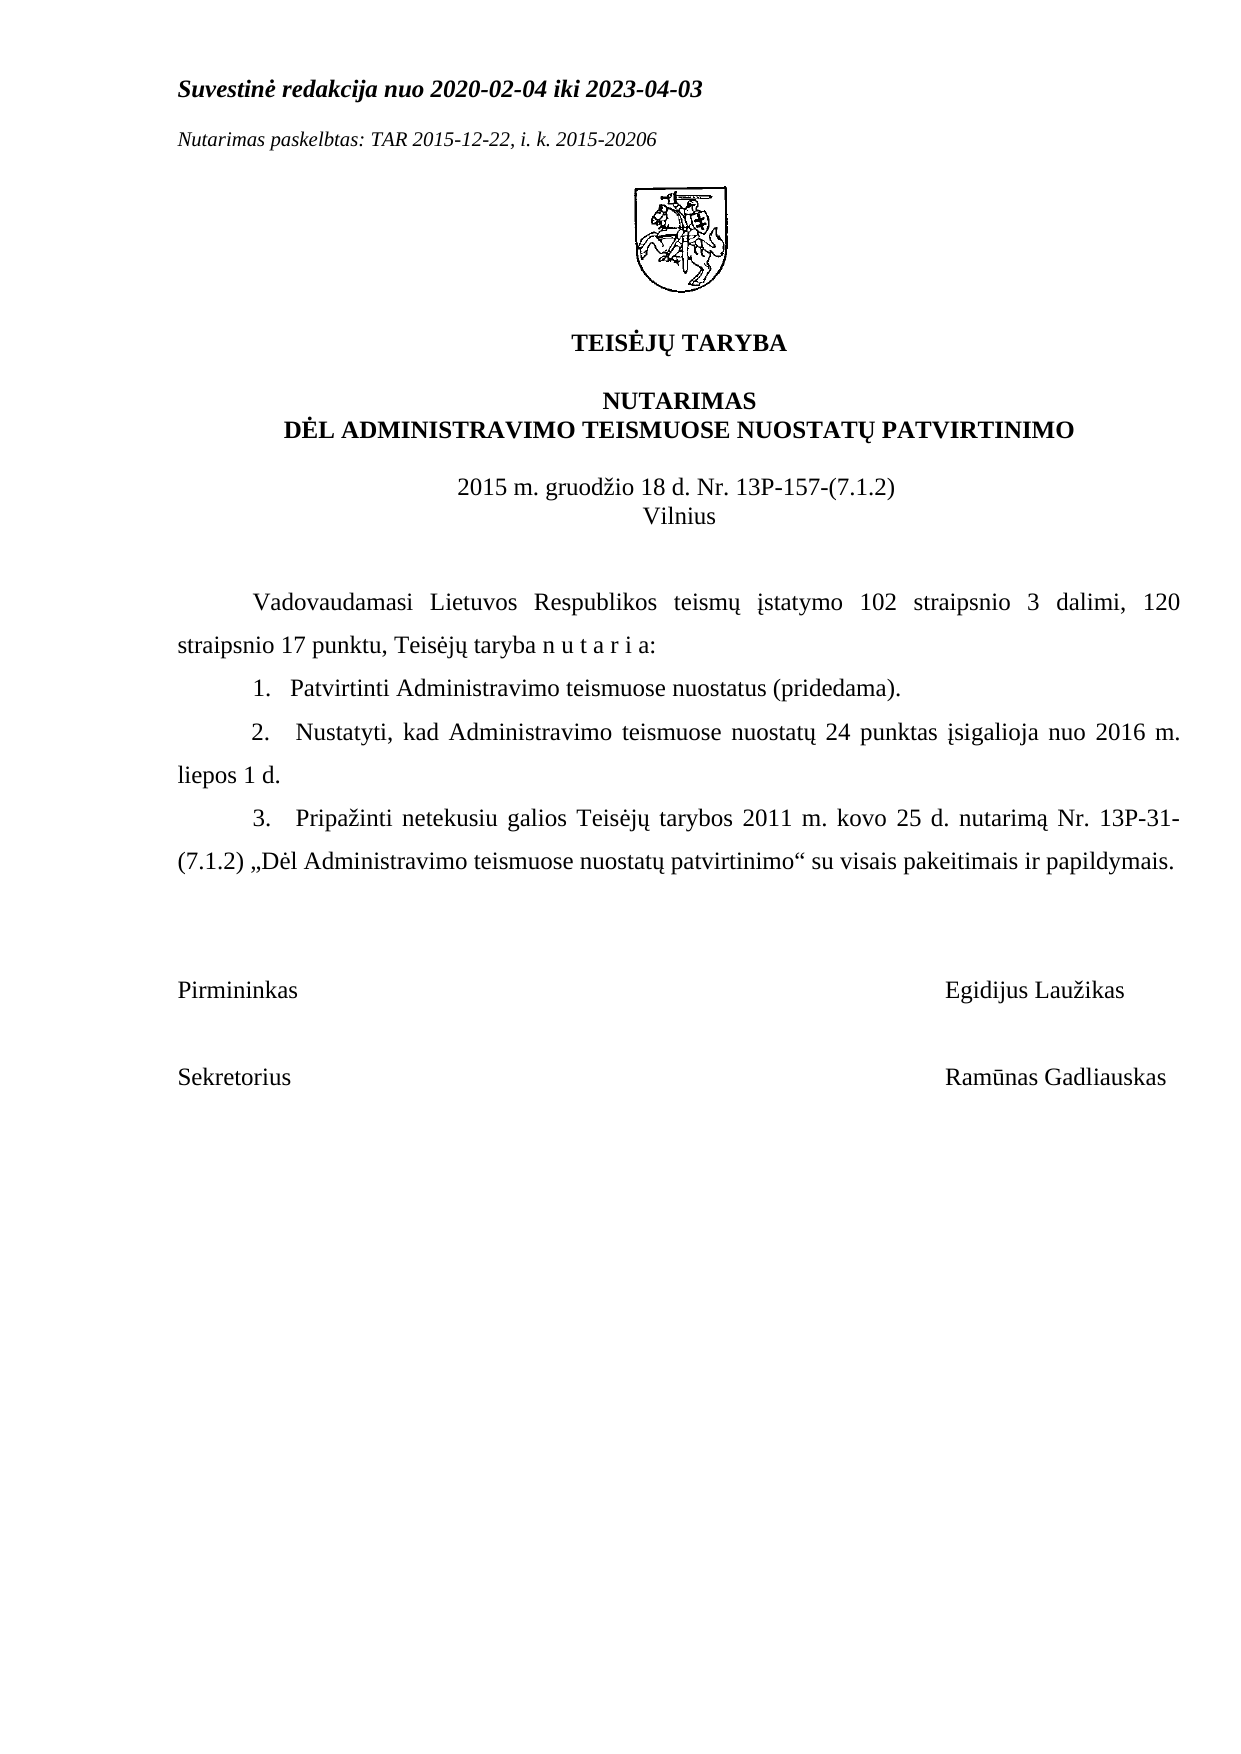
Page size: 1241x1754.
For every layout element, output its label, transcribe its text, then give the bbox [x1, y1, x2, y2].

text Pirmininkas Egidijus Laužikas [177, 975, 1181, 1004]
text Vadovaudamasi Lietuvos Respublikos teismų įstatymo 102 straipsnio 3 dalimi, 120 straipsnio 17 punktu, Teisėjų taryba n u t a r i a: [177, 587, 1181, 659]
text Nutarimas paskelbtas: TAR 2015-12-22, i. k. 2015-20206 [177, 127, 1181, 151]
text NUTARIMAS [177, 386, 1181, 415]
text Sekretorius Ramūnas Gadliauskas [177, 1062, 1181, 1090]
text 2. Nustatyti, kad Administravimo teismuose nuostatų 24 punktas įsigalioja nuo 2016 m. liepos 1 d. [177, 717, 1181, 788]
text dėl administravimo teismuose nuostatų patvirtinimO [177, 415, 1181, 443]
text Suvestinė redakcija nuo 2020-02-04 iki 2023-04-03 [177, 74, 1181, 103]
text 1. Patvirtinti Administravimo teismuose nuostatus (pridedama). [252, 673, 1181, 702]
text Vilnius [177, 501, 1181, 530]
text 3. Pripažinti netekusiu galios Teisėjų tarybos 2011 m. kovo 25 d. nutarimą Nr. 13P-31-(7.1.2) „Dėl Administravimo teismuose nuostatų patvirtinimo“ su visais pakeitimais ir papildymais. [177, 803, 1181, 875]
text TEISĖJŲ TARYBA [177, 328, 1181, 357]
text 2015 m. gruodžio 18 d. Nr. 13P-157-(7.1.2) [177, 472, 1181, 501]
